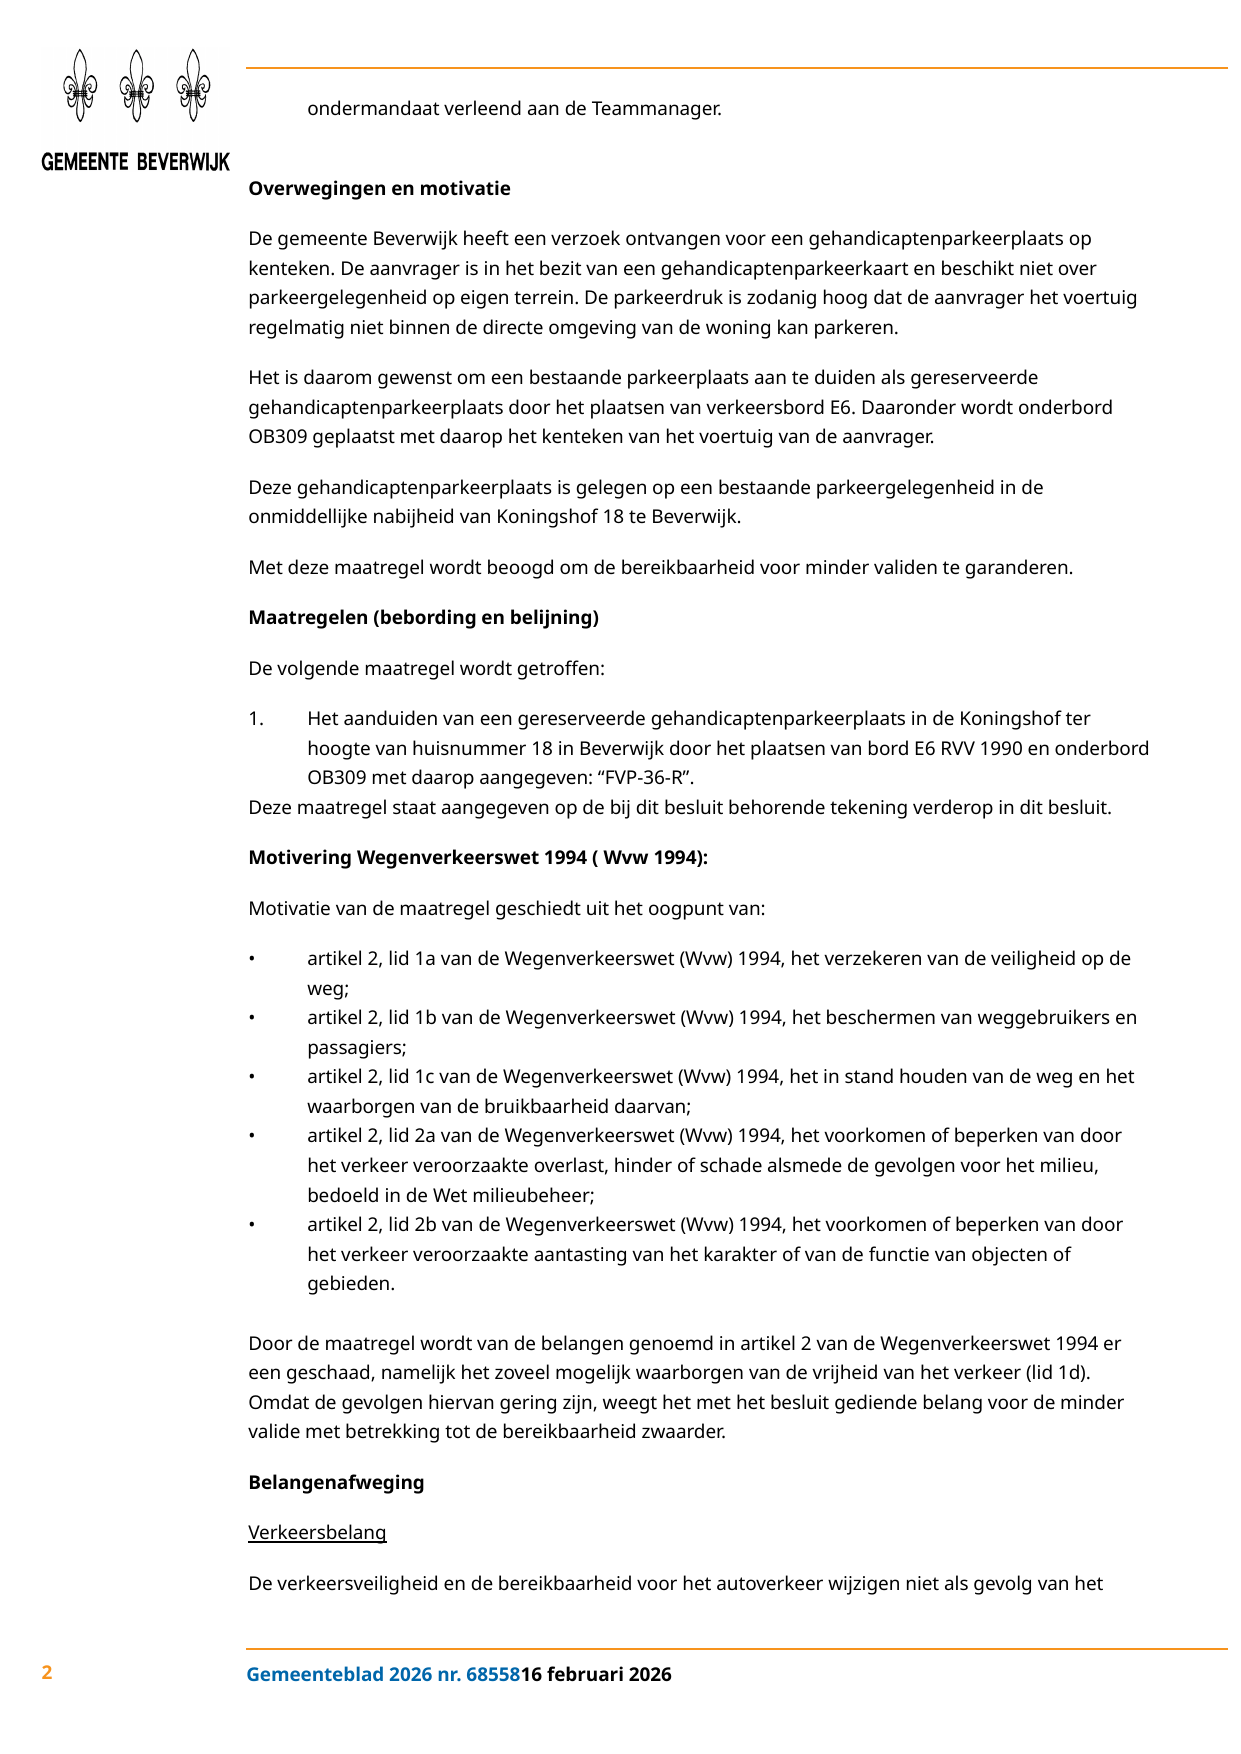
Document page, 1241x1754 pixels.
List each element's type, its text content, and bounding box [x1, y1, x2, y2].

text Door de maatregel wordt van de belangen genoemd in artikel 2 van de Wegenverkeerswet 1994 er een geschaad, namelijk het zoveel mogelijk waarborgen van de vrijheid van het verkeer (lid 1d). Omdat de gevolgen hiervan gering zijn, weegt het met het besluit gediende belang voor de minder valide met betrekking tot de bereikbaarheid zwaarder. [248, 1330, 1152, 1444]
text Motivering Wegenverkeerswet 1994 ( Wvw 1994): [248, 844, 1152, 870]
list artikel 2, lid 1b van de Wegenverkeerswet (Wvw) 1994, het beschermen van weggebruikers en passagiers; [248, 1004, 1152, 1060]
list artikel 2, lid 1c van de Wegenverkeerswet (Wvw) 1994, het in stand houden van de weg en het waarborgen van de bruikbaarheid daarvan; [248, 1063, 1152, 1119]
list Het aanduiden van een gereserveerde gehandicaptenparkeerplaats in de Koningshof ter hoogte van huisnummer 18 in Beverwijk door het plaatsen van bord E6 RVV 1990 en onderbord OB309 met daarop aangegeven: “FVP-36-R”. [248, 705, 1152, 790]
text Deze maatregel staat aangegeven op de bij dit besluit behorende tekening verderop in dit besluit. [248, 794, 1152, 820]
list artikel 2, lid 2b van de Wegenverkeerswet (Wvw) 1994, het voorkomen of beperken van door het verkeer veroorzaakte aantasting van het karakter of van de functie van objecten of gebieden. [248, 1211, 1152, 1296]
text Motivatie van de maatregel geschiedt uit het oogpunt van: [248, 895, 1152, 921]
text De volgende maatregel wordt getroffen: [248, 655, 1152, 681]
text Maatregelen (bebording en belijning) [248, 604, 1152, 630]
list artikel 2, lid 1a van de Wegenverkeerswet (Wvw) 1994, het verzekeren van de veiligheid op de weg; [248, 945, 1152, 1001]
text Verkeersbelang [248, 1519, 1152, 1545]
text Met deze maatregel wordt beoogd om de bereikbaarheid voor minder validen te garanderen. [248, 554, 1152, 580]
list ondermandaat verleend aan de Teammanager. [248, 95, 1152, 121]
text Belangenafweging [248, 1469, 1152, 1495]
text Overwegingen en motivatie [248, 175, 1152, 201]
text Het is daarom gewenst om een bestaande parkeerplaats aan te duiden als gereserveerde gehandicaptenparkeerplaats door het plaatsen van verkeersbord E6. Daaronder wordt onderbord OB309 geplaatst met daarop het kenteken van het voertuig van de aanvrager. [248, 364, 1152, 449]
list artikel 2, lid 2a van de Wegenverkeerswet (Wvw) 1994, het voorkomen of beperken van door het verkeer veroorzaakte overlast, hinder of schade alsmede de gevolgen voor het milieu, bedoeld in de Wet milieubeheer; [248, 1123, 1152, 1208]
text De verkeersveiligheid en de bereikbaarheid voor het autoverkeer wijzigen niet als gevolg van het [248, 1570, 1152, 1596]
text De gemeente Beverwijk heeft een verzoek ontvangen voor een gehandicaptenparkeerplaats op kenteken. De aanvrager is in het bezit van een gehandicaptenparkeerkaart en beschikt niet over parkeergelegenheid op eigen terrein. De parkeerdruk is zodanig hoog dat de aanvrager het voertuig regelmatig niet binnen de directe omgeving van de woning kan parkeren. [248, 225, 1152, 340]
text Deze gehandicaptenparkeerplaats is gelegen op een bestaande parkeergelegenheid in de onmiddellijke nabijheid van Koningshof 18 te Beverwijk. [248, 474, 1152, 529]
picture [41, 47, 231, 172]
